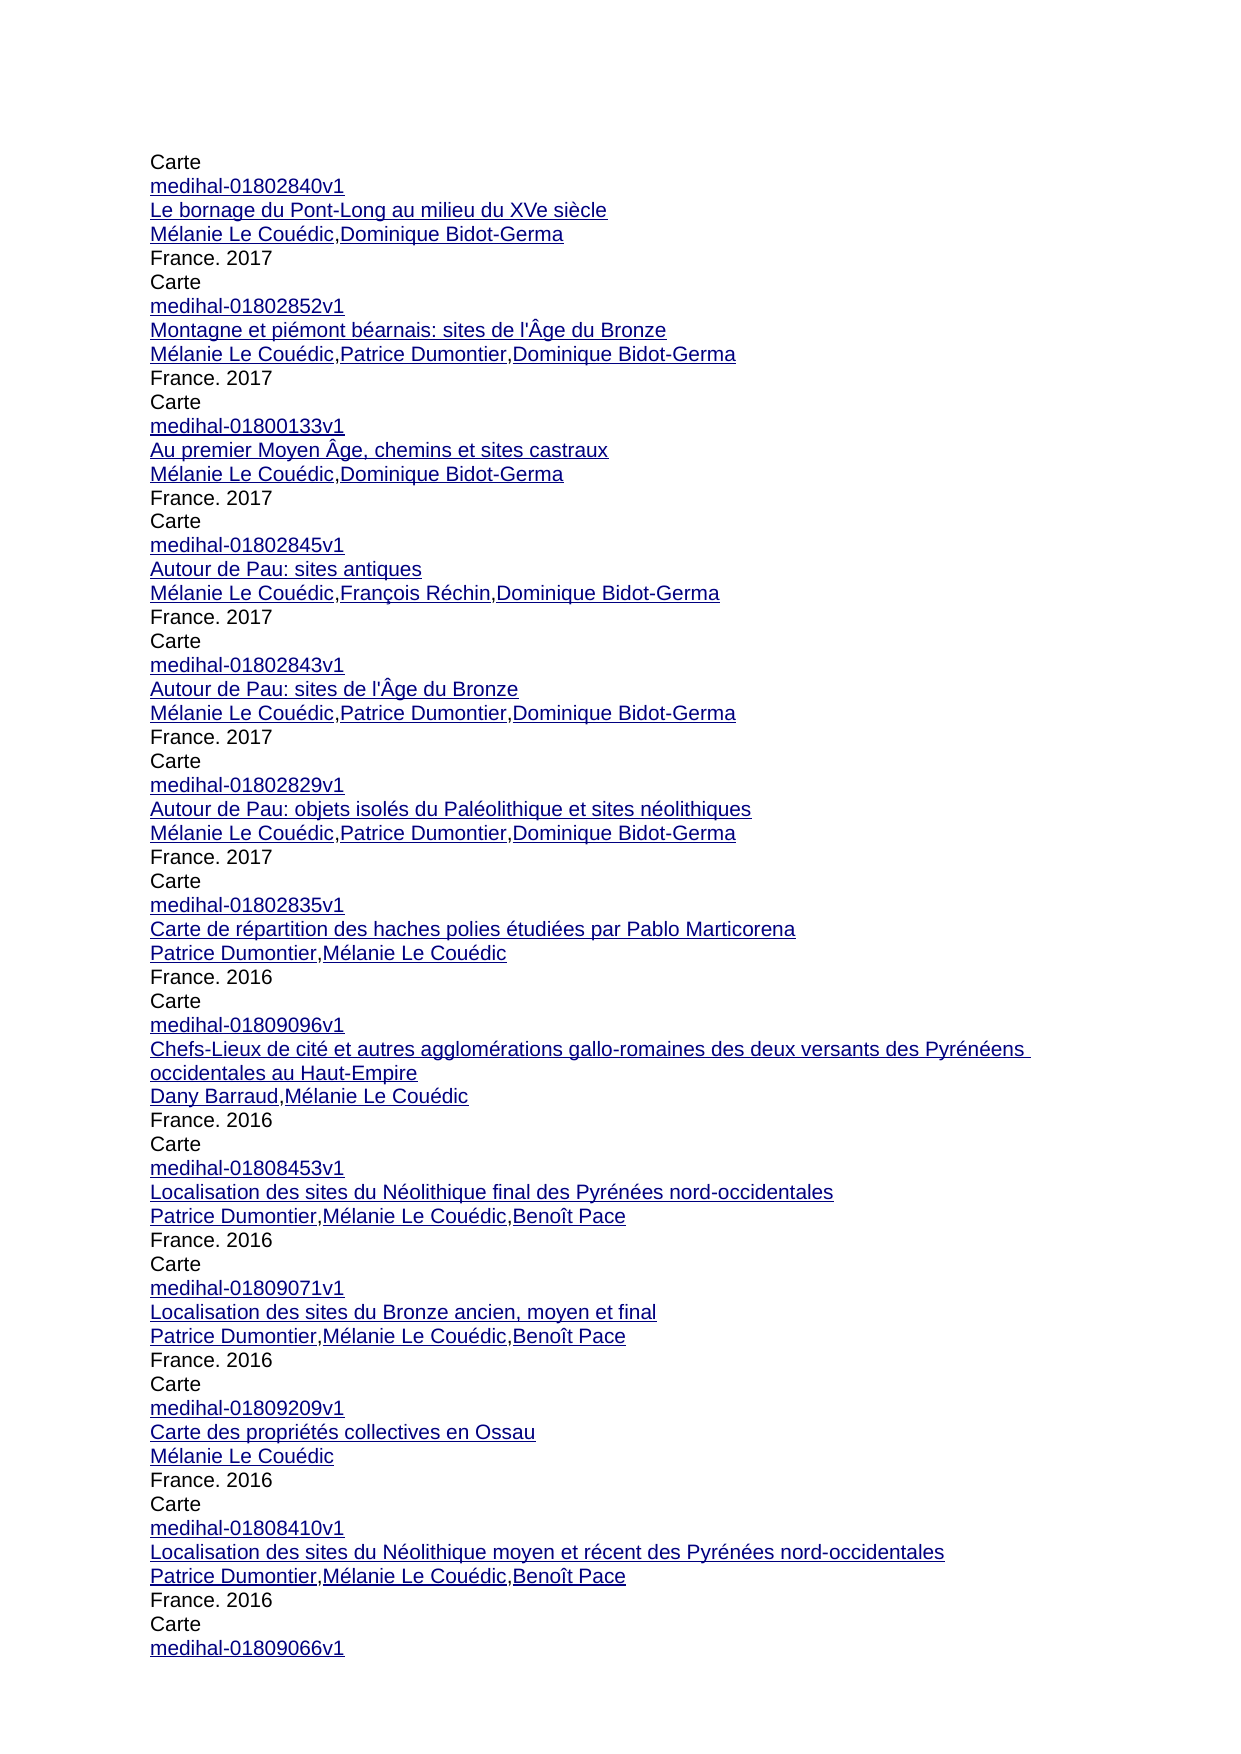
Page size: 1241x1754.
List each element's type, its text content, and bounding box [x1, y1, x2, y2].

table_cell Autour de Pau: sites antiques Mélanie Le Couédic,François Réchin,Dominique Bidot-Germa France. 2017 Carte medihal-01802843v1 [150, 557, 1090, 677]
table_cell Autour de Pau: sites de l'Âge du Bronze Mélanie Le Couédic,Patrice Dumontier,Dominique Bidot-Germa France. 2017 Carte medihal-01802829v1 [150, 677, 1090, 797]
table_cell Localisation des sites du Bronze ancien, moyen et final Patrice Dumontier,Mélanie Le Couédic,Benoît Pace France. 2016 Carte medihal-01809209v1 [150, 1300, 1090, 1420]
table_cell Chefs-Lieux de cité et autres agglomérations gallo-romaines des deux versants des Pyrénéens occidentales au Haut-Empire Dany Barraud,Mélanie Le Couédic France. 2016 Carte medihal-01808453v1 [150, 1036, 1090, 1180]
table_cell Le bornage du Pont-Long au milieu du XVe siècle Mélanie Le Couédic,Dominique Bidot-Germa France. 2017 Carte medihal-01802852v1 [150, 198, 1090, 318]
table_cell Carte medihal-01802840v1 [150, 150, 1090, 198]
table_cell Localisation des sites du Néolithique final des Pyrénées nord-occidentales Patrice Dumontier,Mélanie Le Couédic,Benoît Pace France. 2016 Carte medihal-01809071v1 [150, 1180, 1090, 1300]
table_cell Au premier Moyen Âge, chemins et sites castraux Mélanie Le Couédic,Dominique Bidot-Germa France. 2017 Carte medihal-01802845v1 [150, 438, 1090, 557]
table_cell Carte de répartition des haches polies étudiées par Pablo Marticorena Patrice Dumontier,Mélanie Le Couédic France. 2016 Carte medihal-01809096v1 [150, 917, 1090, 1036]
table_cell Localisation des sites du Néolithique moyen et récent des Pyrénées nord-occidentales Patrice Dumontier,Mélanie Le Couédic,Benoît Pace France. 2016 Carte medihal-01809066v1 [150, 1540, 1090, 1659]
table_cell Carte des propriétés collectives en Ossau Mélanie Le Couédic France. 2016 Carte medihal-01808410v1 [150, 1420, 1090, 1539]
table_cell Autour de Pau: objets isolés du Paléolithique et sites néolithiques Mélanie Le Couédic,Patrice Dumontier,Dominique Bidot-Germa France. 2017 Carte medihal-01802835v1 [150, 797, 1090, 917]
table_cell Montagne et piémont béarnais: sites de l'Âge du Bronze Mélanie Le Couédic,Patrice Dumontier,Dominique Bidot-Germa France. 2017 Carte medihal-01800133v1 [150, 318, 1090, 437]
